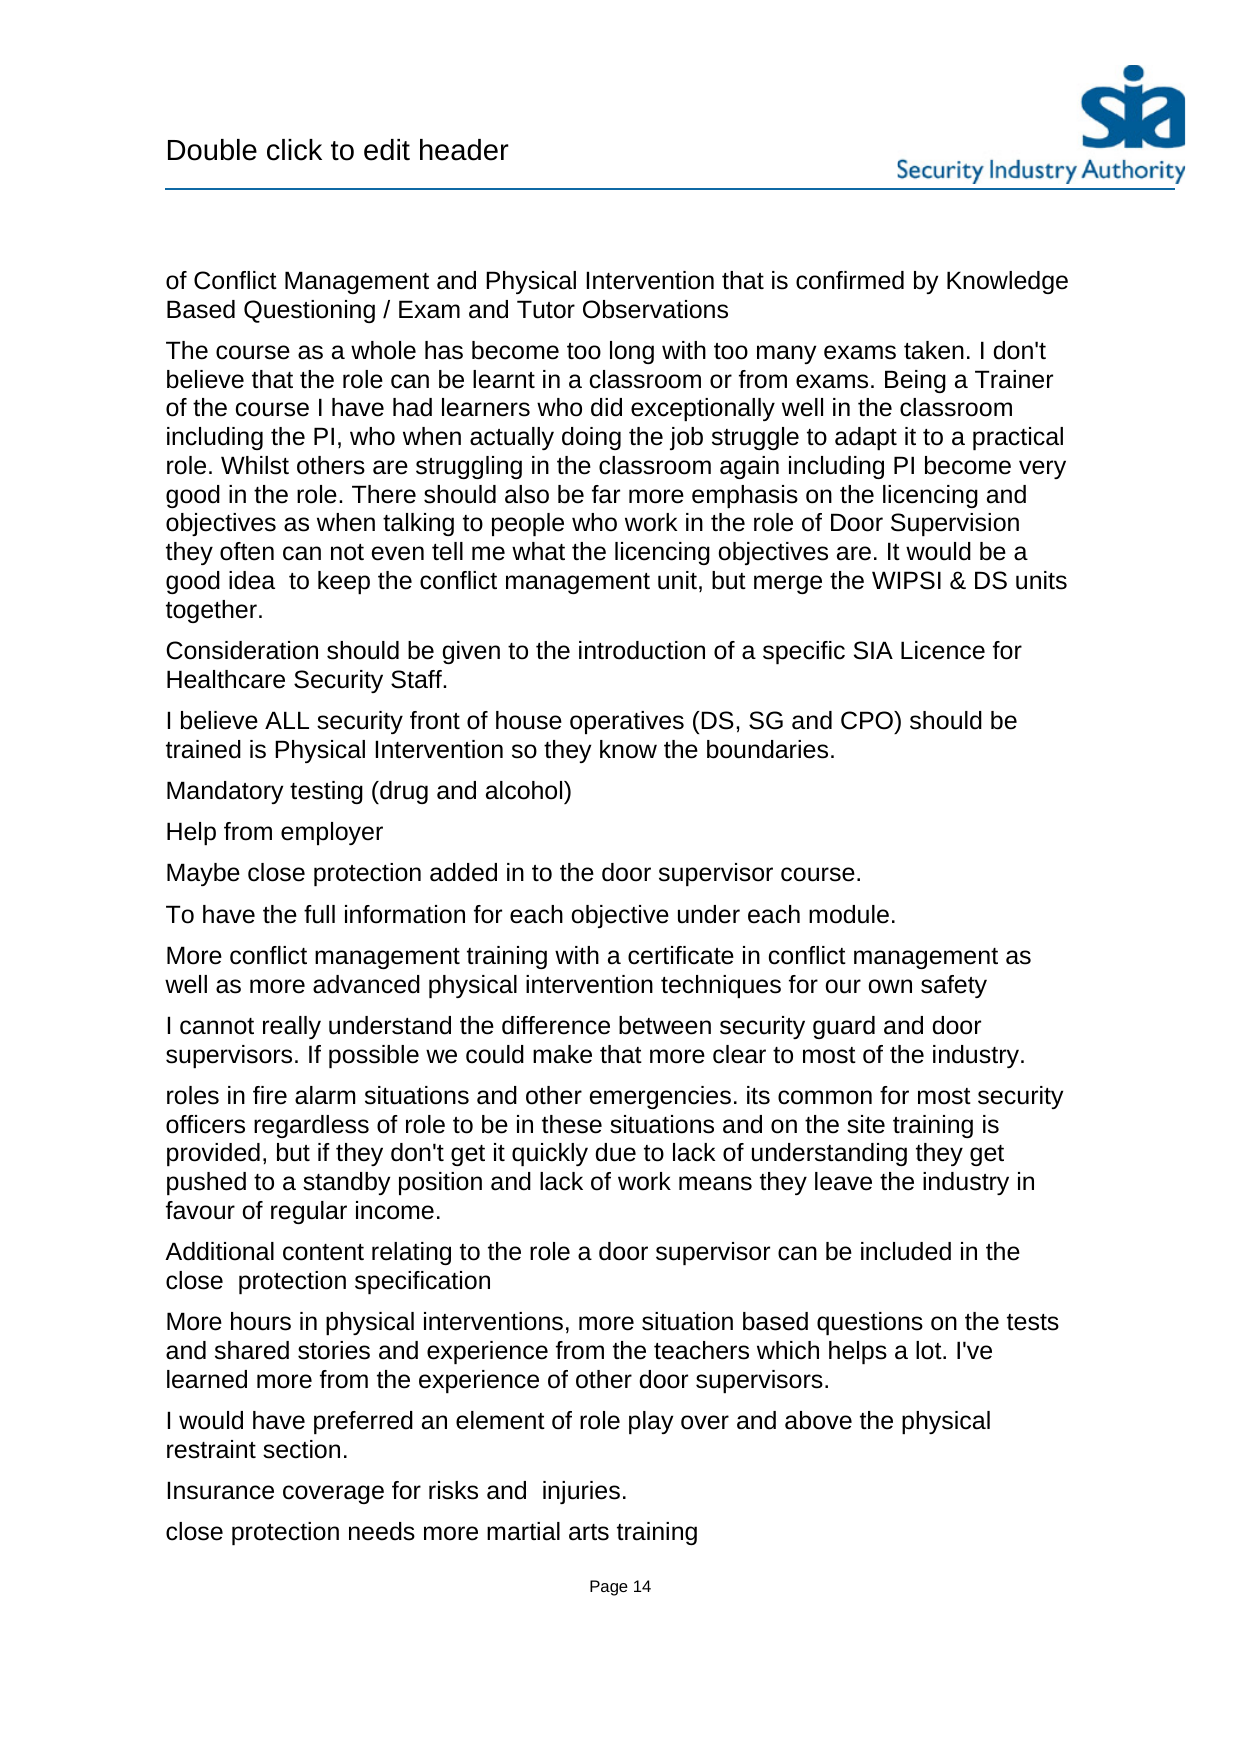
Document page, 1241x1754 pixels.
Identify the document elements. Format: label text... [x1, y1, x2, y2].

text I would have preferred an element of role play over and above the physical restraint section. [165, 1406, 1075, 1463]
text More conflict management training with a certificate in conflict management as well as more advanced physical intervention techniques for our own safety [165, 941, 1075, 998]
text I believe ALL security front of house operatives (DS, SG and CPO) should be trained is Physical Intervention so they know the boundaries. [165, 706, 1075, 763]
text Additional content relating to the role a door supervisor can be included in the close protection specification [165, 1237, 1075, 1294]
text of Conflict Management and Physical Intervention that is confirmed by Knowledge Based Questioning / Exam and Tutor Observations [165, 266, 1075, 323]
text I cannot really understand the difference between security guard and door supervisors. If possible we could make that more clear to most of the industry. [165, 1011, 1075, 1068]
text The course as a whole has become too long with too many exams taken. I don't believe that the role can be learnt in a classroom or from exams. Being a Trainer of the course I have had learners who did exceptionally well in the classroom including the PI, who when actually doing the job struggle to adapt it to a practical role. Whilst others are struggling in the classroom again including PI become very good in the role. There should also be far more emphasis on the licencing and objectives as when talking to people who work in the role of Door Supervision they often can not even tell me what the licencing objectives are. It would be a good idea to keep the conflict management unit, but merge the WIPSI & DS units together. [165, 336, 1075, 623]
text Mandatory testing (drug and alcohol) [165, 776, 1075, 804]
text roles in fire alarm situations and other emergencies. its common for most security officers regardless of role to be in these situations and on the site training is provided, but if they don't get it quickly due to lack of understanding they get pushed to a standby position and lack of work means they leave the industry in favour of regular income. [165, 1081, 1075, 1224]
text close protection needs more martial arts training [165, 1517, 1075, 1546]
text Insurance coverage for risks and injuries. [165, 1476, 1075, 1504]
text To have the full information for each objective under each module. [165, 899, 1075, 928]
text Maybe close protection added in to the door supervisor course. [165, 858, 1075, 887]
text Help from employer [165, 817, 1075, 846]
text Consideration should be given to the introduction of a specific SIA Licence for Healthcare Security Staff. [165, 636, 1075, 693]
text More hours in physical interventions, more situation based questions on the tests and shared stories and experience from the teachers which helps a lot. I've learned more from the experience of other door supervisors. [165, 1307, 1075, 1393]
